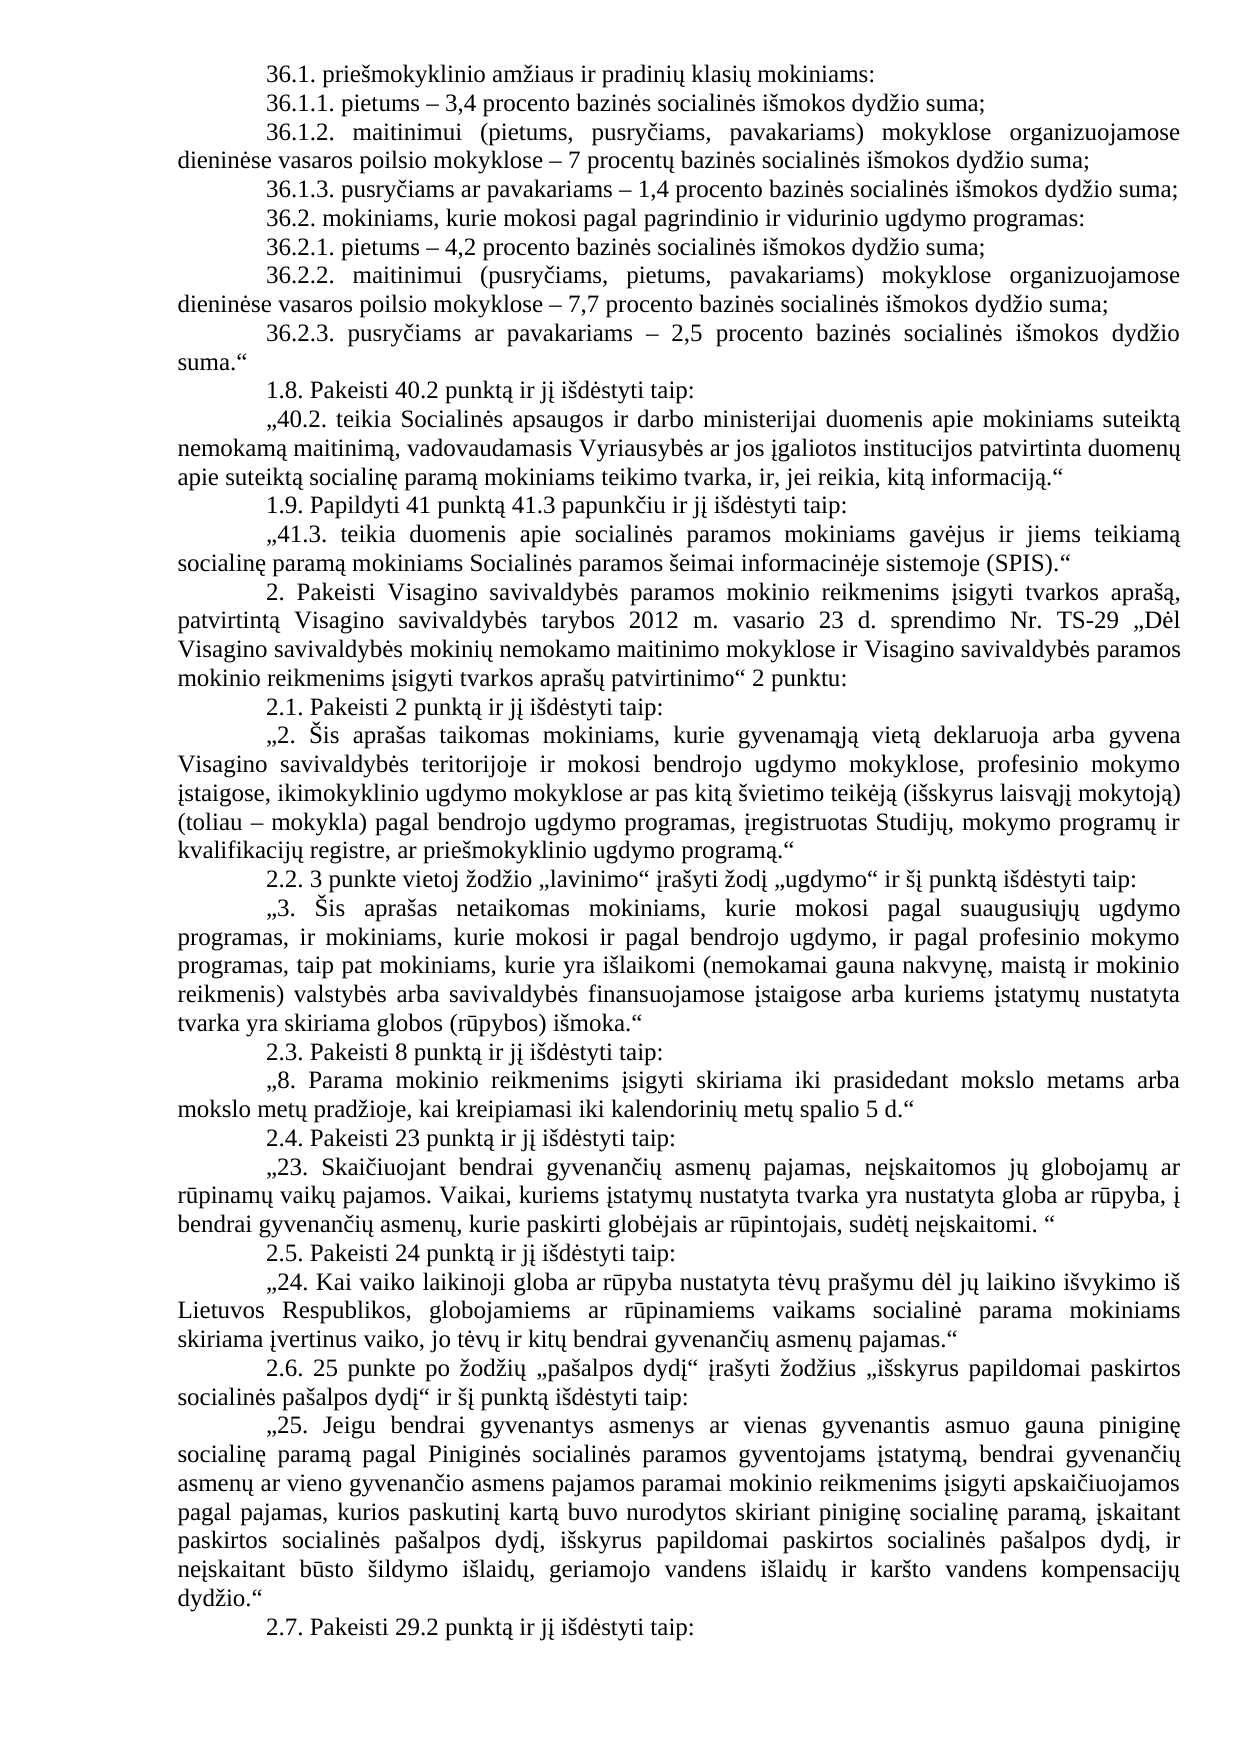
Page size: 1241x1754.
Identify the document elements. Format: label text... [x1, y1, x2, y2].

text „41.3. teikia duomenis apie socialinės paramos mokiniams gavėjus ir jiems teikiamą socialinę paramą mokiniams Socialinės paramos šeimai informacinėje sistemoje (SPIS).“ [177, 519, 1181, 577]
text „8. Parama mokinio reikmenims įsigyti skiriama iki prasidedant mokslo metams arba mokslo metų pradžioje, kai kreipiamasi iki kalendorinių metų spalio 5 d.“ [177, 1065, 1181, 1123]
text 2. Pakeisti Visagino savivaldybės paramos mokinio reikmenims įsigyti tvarkos aprašą, patvirtintą Visagino savivaldybės tarybos 2012 m. vasario 23 d. sprendimo Nr. TS-29 „Dėl Visagino savivaldybės mokinių nemokamo maitinimo mokyklose ir Visagino savivaldybės paramos mokinio reikmenims įsigyti tvarkos aprašų patvirtinimo“ 2 punktu: [177, 577, 1181, 692]
text 2.5. Pakeisti 24 punktą ir jį išdėstyti taip: [177, 1238, 1181, 1267]
text 36.1. priešmokyklinio amžiaus ir pradinių klasių mokiniams: [177, 59, 1181, 88]
text 1.9. Papildyti 41 punktą 41.3 papunkčiu ir jį išdėstyti taip: [177, 490, 1181, 519]
text „23. Skaičiuojant bendrai gyvenančių asmenų pajamas, neįskaitomos jų globojamų ar rūpinamų vaikų pajamos. Vaikai, kuriems įstatymų nustatyta tvarka yra nustatyta globa ar rūpyba, į bendrai gyvenančių asmenų, kurie paskirti globėjais ar rūpintojais, sudėtį neįskaitomi. “ [177, 1152, 1181, 1238]
text 36.2.3. pusryčiams ar pavakariams – 2,5 procento bazinės socialinės išmokos dydžio suma.“ [177, 318, 1181, 375]
text 36.2.2. maitinimui (pusryčiams, pietums, pavakariams) mokyklose organizuojamose dieninėse vasaros poilsio mokyklose – 7,7 procento bazinės socialinės išmokos dydžio suma; [177, 260, 1181, 318]
text „2. Šis aprašas taikomas mokiniams, kurie gyvenamąją vietą deklaruoja arba gyvena Visagino savivaldybės teritorijoje ir mokosi bendrojo ugdymo mokyklose, profesinio mokymo įstaigose, ikimokyklinio ugdymo mokyklose ar pas kitą švietimo teikėją (išskyrus laisvąjį mokytoją) (toliau – mokykla) pagal bendrojo ugdymo programas, įregistruotas Studijų, mokymo programų ir kvalifikacijų registre, ar priešmokyklinio ugdymo programą.“ [177, 720, 1181, 864]
text 36.1.2. maitinimui (pietums, pusryčiams, pavakariams) mokyklose organizuojamose dieninėse vasaros poilsio mokyklose – 7 procentų bazinės socialinės išmokos dydžio suma; [177, 117, 1181, 174]
text 2.4. Pakeisti 23 punktą ir jį išdėstyti taip: [177, 1123, 1181, 1152]
text 2.2. 3 punkte vietoj žodžio „lavinimo“ įrašyti žodį „ugdymo“ ir šį punktą išdėstyti taip: [177, 864, 1181, 893]
text 2.7. Pakeisti 29.2 punktą ir jį išdėstyti taip: [177, 1612, 1181, 1640]
text „3. Šis aprašas netaikomas mokiniams, kurie mokosi pagal suaugusiųjų ugdymo programas, ir mokiniams, kurie mokosi ir pagal bendrojo ugdymo, ir pagal profesinio mokymo programas, taip pat mokiniams, kurie yra išlaikomi (nemokamai gauna nakvynę, maistą ir mokinio reikmenis) valstybės arba savivaldybės finansuojamose įstaigose arba kuriems įstatymų nustatyta tvarka yra skiriama globos (rūpybos) išmoka.“ [177, 893, 1181, 1037]
text 2.1. Pakeisti 2 punktą ir jį išdėstyti taip: [177, 692, 1181, 720]
text 36.2.1. pietums – 4,2 procento bazinės socialinės išmokos dydžio suma; [177, 232, 1181, 260]
text „25. Jeigu bendrai gyvenantys asmenys ar vienas gyvenantis asmuo gauna piniginę socialinę paramą pagal Piniginės socialinės paramos gyventojams įstatymą, bendrai gyvenančių asmenų ar vieno gyvenančio asmens pajamos paramai mokinio reikmenims įsigyti apskaičiuojamos pagal pajamas, kurios paskutinį kartą buvo nurodytos skiriant piniginę socialinę paramą, įskaitant paskirtos socialinės pašalpos dydį, išskyrus papildomai paskirtos socialinės pašalpos dydį, ir neįskaitant būsto šildymo išlaidų, geriamojo vandens išlaidų ir karšto vandens kompensacijų dydžio.“ [177, 1410, 1181, 1612]
text 2.3. Pakeisti 8 punktą ir jį išdėstyti taip: [177, 1037, 1181, 1065]
text 1.8. Pakeisti 40.2 punktą ir jį išdėstyti taip: [177, 375, 1181, 404]
text 36.1.3. pusryčiams ar pavakariams – 1,4 procento bazinės socialinės išmokos dydžio suma; [177, 174, 1181, 203]
text 2.6. 25 punkte po žodžių „pašalpos dydį“ įrašyti žodžius „išskyrus papildomai paskirtos socialinės pašalpos dydį“ ir šį punktą išdėstyti taip: [177, 1353, 1181, 1410]
text 36.2. mokiniams, kurie mokosi pagal pagrindinio ir vidurinio ugdymo programas: [177, 203, 1181, 232]
text „24. Kai vaiko laikinoji globa ar rūpyba nustatyta tėvų prašymu dėl jų laikino išvykimo iš Lietuvos Respublikos, globojamiems ar rūpinamiems vaikams socialinė parama mokiniams skiriama įvertinus vaiko, jo tėvų ir kitų bendrai gyvenančių asmenų pajamas.“ [177, 1267, 1181, 1353]
text 36.1.1. pietums – 3,4 procento bazinės socialinės išmokos dydžio suma; [177, 88, 1181, 117]
text „40.2. teikia Socialinės apsaugos ir darbo ministerijai duomenis apie mokiniams suteiktą nemokamą maitinimą, vadovaudamasis Vyriausybės ar jos įgaliotos institucijos patvirtinta duomenų apie suteiktą socialinę paramą mokiniams teikimo tvarka, ir, jei reikia, kitą informaciją.“ [177, 404, 1181, 490]
